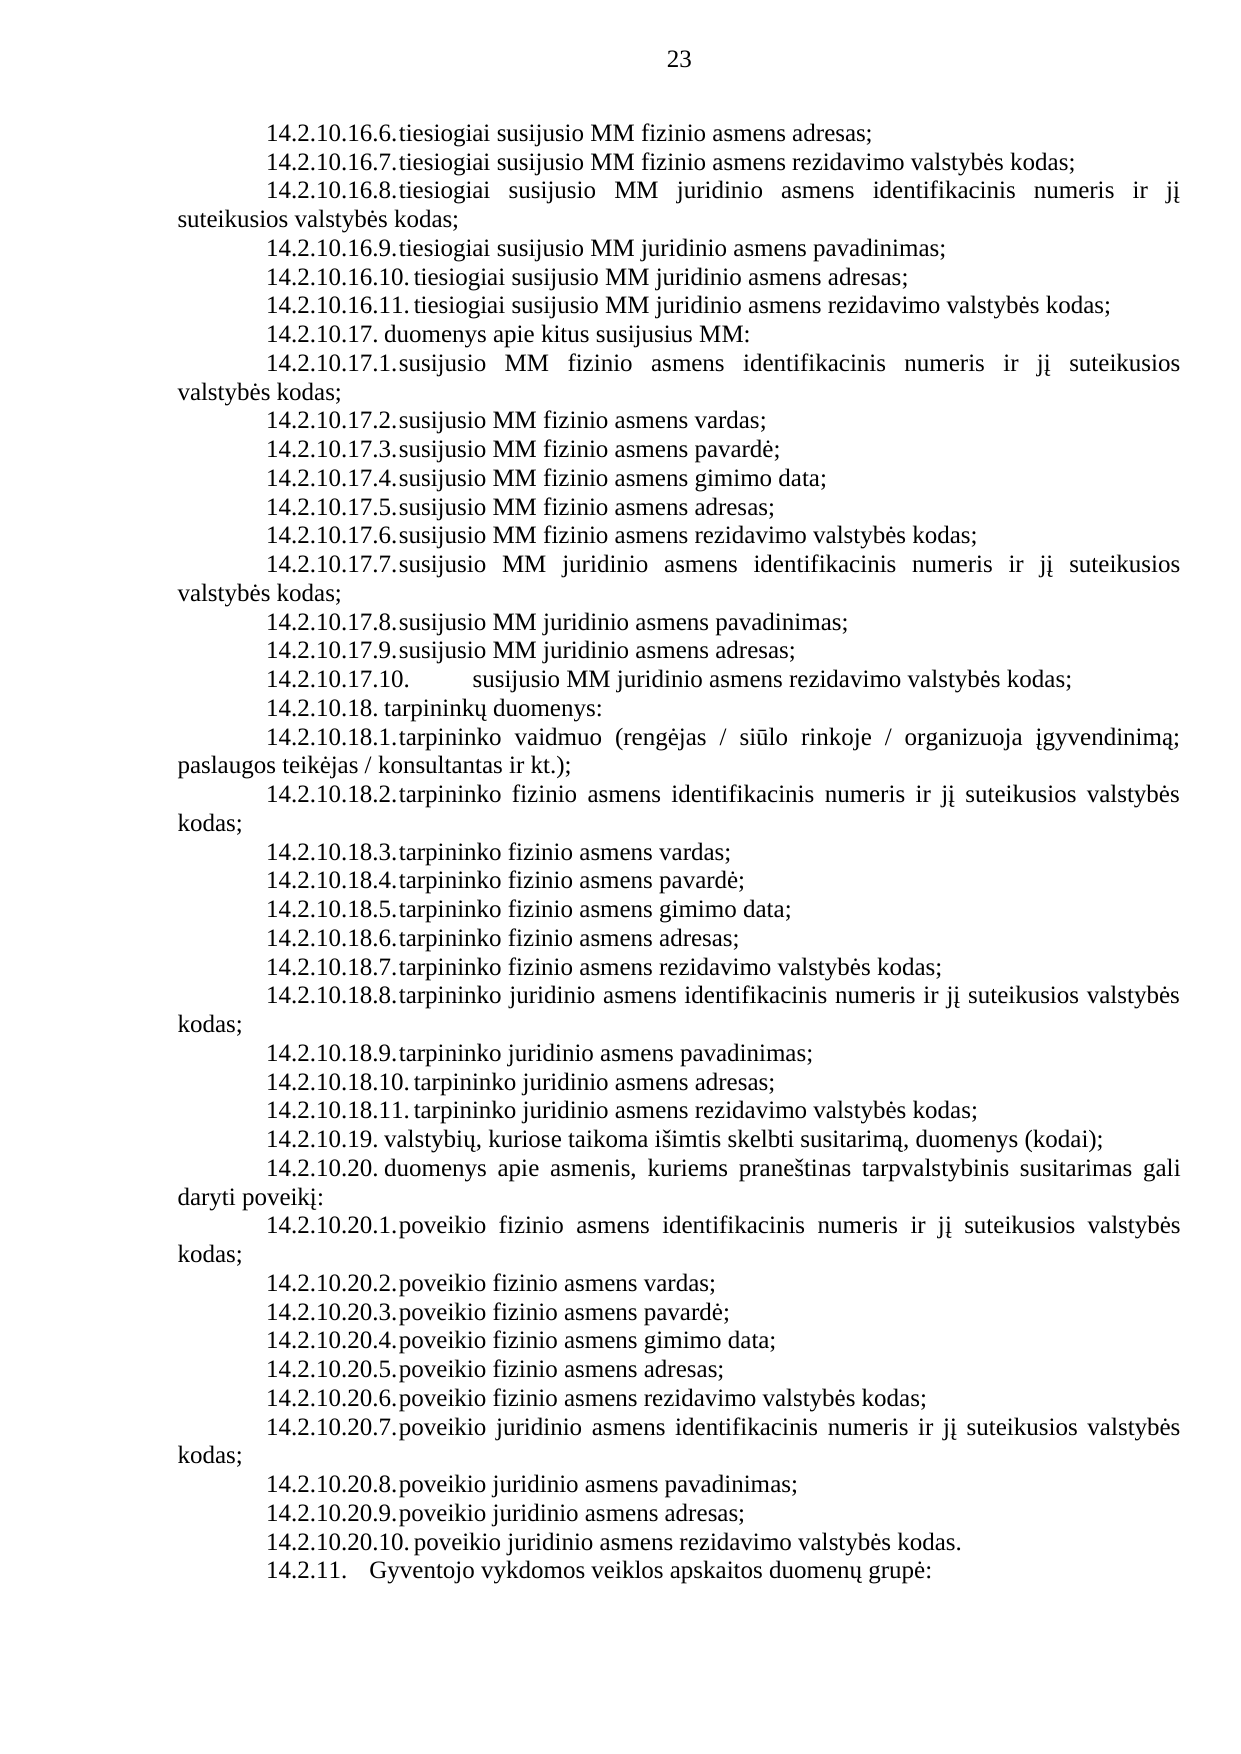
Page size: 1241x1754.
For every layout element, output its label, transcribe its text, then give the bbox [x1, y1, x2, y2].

text 14.2.10.16.8. tiesiogiai susijusio MM juridinio asmens identifikacinis numeris ir jį suteikusios valstybės kodas; [177, 176, 1181, 233]
text 14.2.10.18.10. tarpininko juridinio asmens adresas; [266, 1067, 1181, 1096]
text 14.2.11. Gyventojo vykdomos veiklos apskaitos duomenų grupė: [266, 1556, 1181, 1584]
text 14.2.10.17.2. susijusio MM fizinio asmens vardas; [266, 406, 1181, 434]
text 14.2.10.20. duomenys apie asmenis, kuriems praneštinas tarpvalstybinis susitarimas gali daryti poveikį: [177, 1153, 1181, 1211]
text 14.2.10.18.2. tarpininko fizinio asmens identifikacinis numeris ir jį suteikusios valstybės kodas; [177, 779, 1181, 837]
text 14.2.10.20.3. poveikio fizinio asmens pavardė; [266, 1297, 1181, 1326]
text 14.2.10.16.9. tiesiogiai susijusio MM juridinio asmens pavadinimas; [266, 233, 1181, 262]
text 14.2.10.16.10. tiesiogiai susijusio MM juridinio asmens adresas; [266, 262, 1181, 291]
text 14.2.10.18.3. tarpininko fizinio asmens vardas; [266, 837, 1181, 866]
text 14.2.10.18.6. tarpininko fizinio asmens adresas; [266, 923, 1181, 952]
text 14.2.10.17.5. susijusio MM fizinio asmens adresas; [266, 492, 1181, 521]
text 14.2.10.18.7. tarpininko fizinio asmens rezidavimo valstybės kodas; [266, 952, 1181, 981]
text 14.2.10.19. valstybių, kuriose taikoma išimtis skelbti susitarimą, duomenys (kodai); [177, 1124, 1181, 1153]
text 14.2.10.18.11. tarpininko juridinio asmens rezidavimo valstybės kodas; [266, 1096, 1181, 1124]
text 14.2.10.18.5. tarpininko fizinio asmens gimimo data; [266, 894, 1181, 923]
text 14.2.10.17.8. susijusio MM juridinio asmens pavadinimas; [266, 607, 1181, 636]
text 14.2.10.20.10. poveikio juridinio asmens rezidavimo valstybės kodas. [266, 1527, 1181, 1556]
text 14.2.10.20.1. poveikio fizinio asmens identifikacinis numeris ir jį suteikusios valstybės kodas; [177, 1211, 1181, 1268]
text 14.2.10.20.4. poveikio fizinio asmens gimimo data; [266, 1326, 1181, 1354]
text 14.2.10.20.9. poveikio juridinio asmens adresas; [266, 1498, 1181, 1527]
text 14.2.10.20.8. poveikio juridinio asmens pavadinimas; [266, 1469, 1181, 1498]
text 14.2.10.18.9. tarpininko juridinio asmens pavadinimas; [266, 1038, 1181, 1067]
text 14.2.10.17.9. susijusio MM juridinio asmens adresas; [266, 636, 1181, 664]
text 14.2.10.18.1. tarpininko vaidmuo (rengėjas / siūlo rinkoje / organizuoja įgyvendinimą; paslaugos teikėjas / konsultantas ir kt.); [177, 722, 1181, 779]
text 14.2.10.20.5. poveikio fizinio asmens adresas; [266, 1354, 1181, 1383]
text 14.2.10.17.3. susijusio MM fizinio asmens pavardė; [266, 434, 1181, 463]
text 14.2.10.17.10. susijusio MM juridinio asmens rezidavimo valstybės kodas; [266, 664, 1181, 693]
text 14.2.10.18. tarpininkų duomenys: [177, 693, 1181, 722]
text 14.2.10.17. duomenys apie kitus susijusius MM: [177, 319, 1181, 348]
text 14.2.10.16.11. tiesiogiai susijusio MM juridinio asmens rezidavimo valstybės kodas; [266, 291, 1181, 319]
text 14.2.10.20.6. poveikio fizinio asmens rezidavimo valstybės kodas; [266, 1383, 1181, 1412]
text 14.2.10.17.7. susijusio MM juridinio asmens identifikacinis numeris ir jį suteikusios valstybės kodas; [177, 549, 1181, 607]
text 14.2.10.17.1. susijusio MM fizinio asmens identifikacinis numeris ir jį suteikusios valstybės kodas; [177, 348, 1181, 406]
text 14.2.10.16.6. tiesiogiai susijusio MM fizinio asmens adresas; [266, 118, 1181, 147]
text 14.2.10.20.7. poveikio juridinio asmens identifikacinis numeris ir jį suteikusios valstybės kodas; [177, 1412, 1181, 1469]
text 14.2.10.17.6. susijusio MM fizinio asmens rezidavimo valstybės kodas; [266, 521, 1181, 549]
text 14.2.10.18.4. tarpininko fizinio asmens pavardė; [266, 866, 1181, 894]
text 14.2.10.17.4. susijusio MM fizinio asmens gimimo data; [266, 463, 1181, 492]
text 14.2.10.18.8. tarpininko juridinio asmens identifikacinis numeris ir jį suteikusios valstybės kodas; [177, 981, 1181, 1038]
text 14.2.10.20.2. poveikio fizinio asmens vardas; [266, 1268, 1181, 1297]
text 14.2.10.16.7. tiesiogiai susijusio MM fizinio asmens rezidavimo valstybės kodas; [266, 147, 1181, 176]
